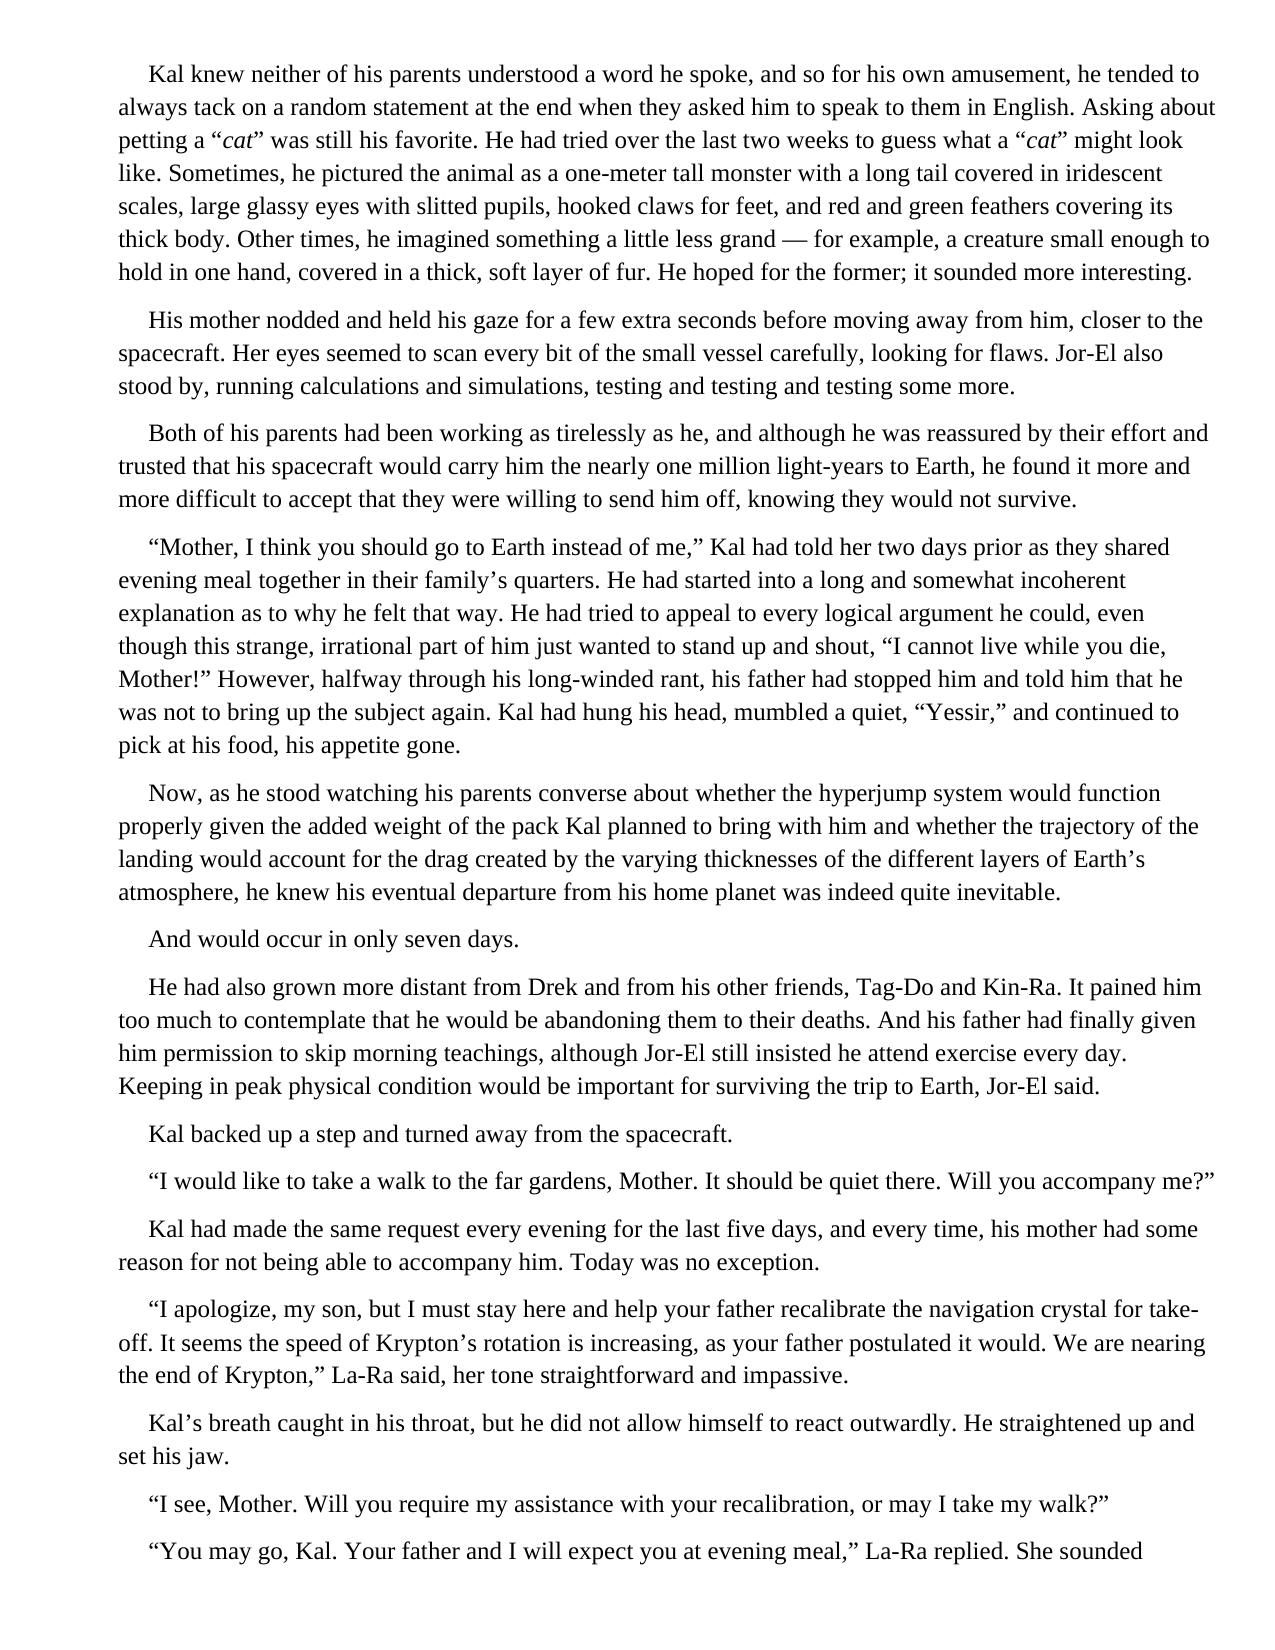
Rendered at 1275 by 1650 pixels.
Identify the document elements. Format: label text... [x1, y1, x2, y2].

text “I apologize, my son, but I must stay here and help your father recalibrate the navigation crystal for take-off. It seems the speed of Krypton’s rotation is increasing, as your father postulated it would. We are nearing the end of Krypton,” La-Ra said, her tone straightforward and impassive. [118, 1294, 1216, 1389]
text His mother nodded and held his gaze for a few extra seconds before moving away from him, closer to the spacecraft. Her eyes seemed to scan every bit of the small vessel carefully, looking for flaws. Jor-El also stood by, running calculations and simulations, testing and testing and testing some more. [118, 305, 1216, 399]
text Kal backed up a step and turned away from the spacecraft. [118, 1119, 1216, 1147]
text Both of his parents had been working as tirelessly as he, and although he was reassured by their effort and trusted that his spacecraft would carry him the nearly one million light-years to Earth, he found it more and more difficult to accept that they were willing to send him off, knowing they would not survive. [118, 418, 1216, 513]
text Kal knew neither of his parents understood a word he spoke, and so for his own amusement, he tended to always tack on a random statement at the end when they asked him to speak to them in English. Asking about petting a “cat” was still his favorite. He had tried over the last two weeks to guess what a “cat” might look like. Sometimes, he pictured the animal as a one-meter tall monster with a long tail covered in iridescent scales, large glassy eyes with slitted pupils, hooked claws for feet, and red and green feathers covering its thick body. Other times, he imagined something a little less grand — for example, a creature small enough to hold in one hand, covered in a thick, soft layer of fur. He hoped for the former; it sounded more interesting. [118, 59, 1216, 286]
text And would occur in only seven days. [118, 924, 1216, 953]
text “I see, Mother. Will you require my assistance with your recalibration, or may I take my walk?” [118, 1489, 1216, 1518]
text “I would like to take a walk to the far gardens, Mother. It should be quiet there. Will you accompany me?” [118, 1166, 1216, 1195]
text Kal had made the same request every evening for the last five days, and every time, his mother had some reason for not being able to accompany him. Today was no exception. [118, 1214, 1216, 1276]
text Kal’s breath caught in his throat, but he did not allow himself to react outwardly. He straightened up and set his jaw. [118, 1408, 1216, 1470]
text He had also grown more distant from Drek and from his other friends, Tag-Do and Kin-Ra. It pained him too much to contemplate that he would be abandoning them to their deaths. And his father had finally given him permission to skip morning teachings, although Jor-El still insisted he attend exercise every day. Keeping in peak physical condition would be important for surviving the trip to Earth, Jor-El said. [118, 972, 1216, 1100]
text “You may go, Kal. Your father and I will expect you at evening meal,” La-Ra replied. She sounded [118, 1536, 1216, 1565]
text “Mother, I think you should go to Earth instead of me,” Kal had told her two days prior as they shared evening meal together in their family’s quarters. He had started into a long and somewhat incoherent explanation as to why he felt that way. He had tried to appeal to every logical argument he could, even though this strange, irrational part of him just wanted to stand up and shout, “I cannot live while you die, Mother!” However, halfway through his long-winded rant, his father had stopped him and told him that he was not to bring up the subject again. Kal had hung his head, mumbled a quiet, “Yessir,” and continued to pick at his food, his appetite gone. [118, 532, 1216, 759]
text Now, as he stood watching his parents converse about whether the hyperjump system would function properly given the added weight of the pack Kal planned to bring with him and whether the trajectory of the landing would account for the drag created by the varying thicknesses of the different layers of Earth’s atmosphere, he knew his eventual departure from his home planet was indeed quite inevitable. [118, 778, 1216, 906]
